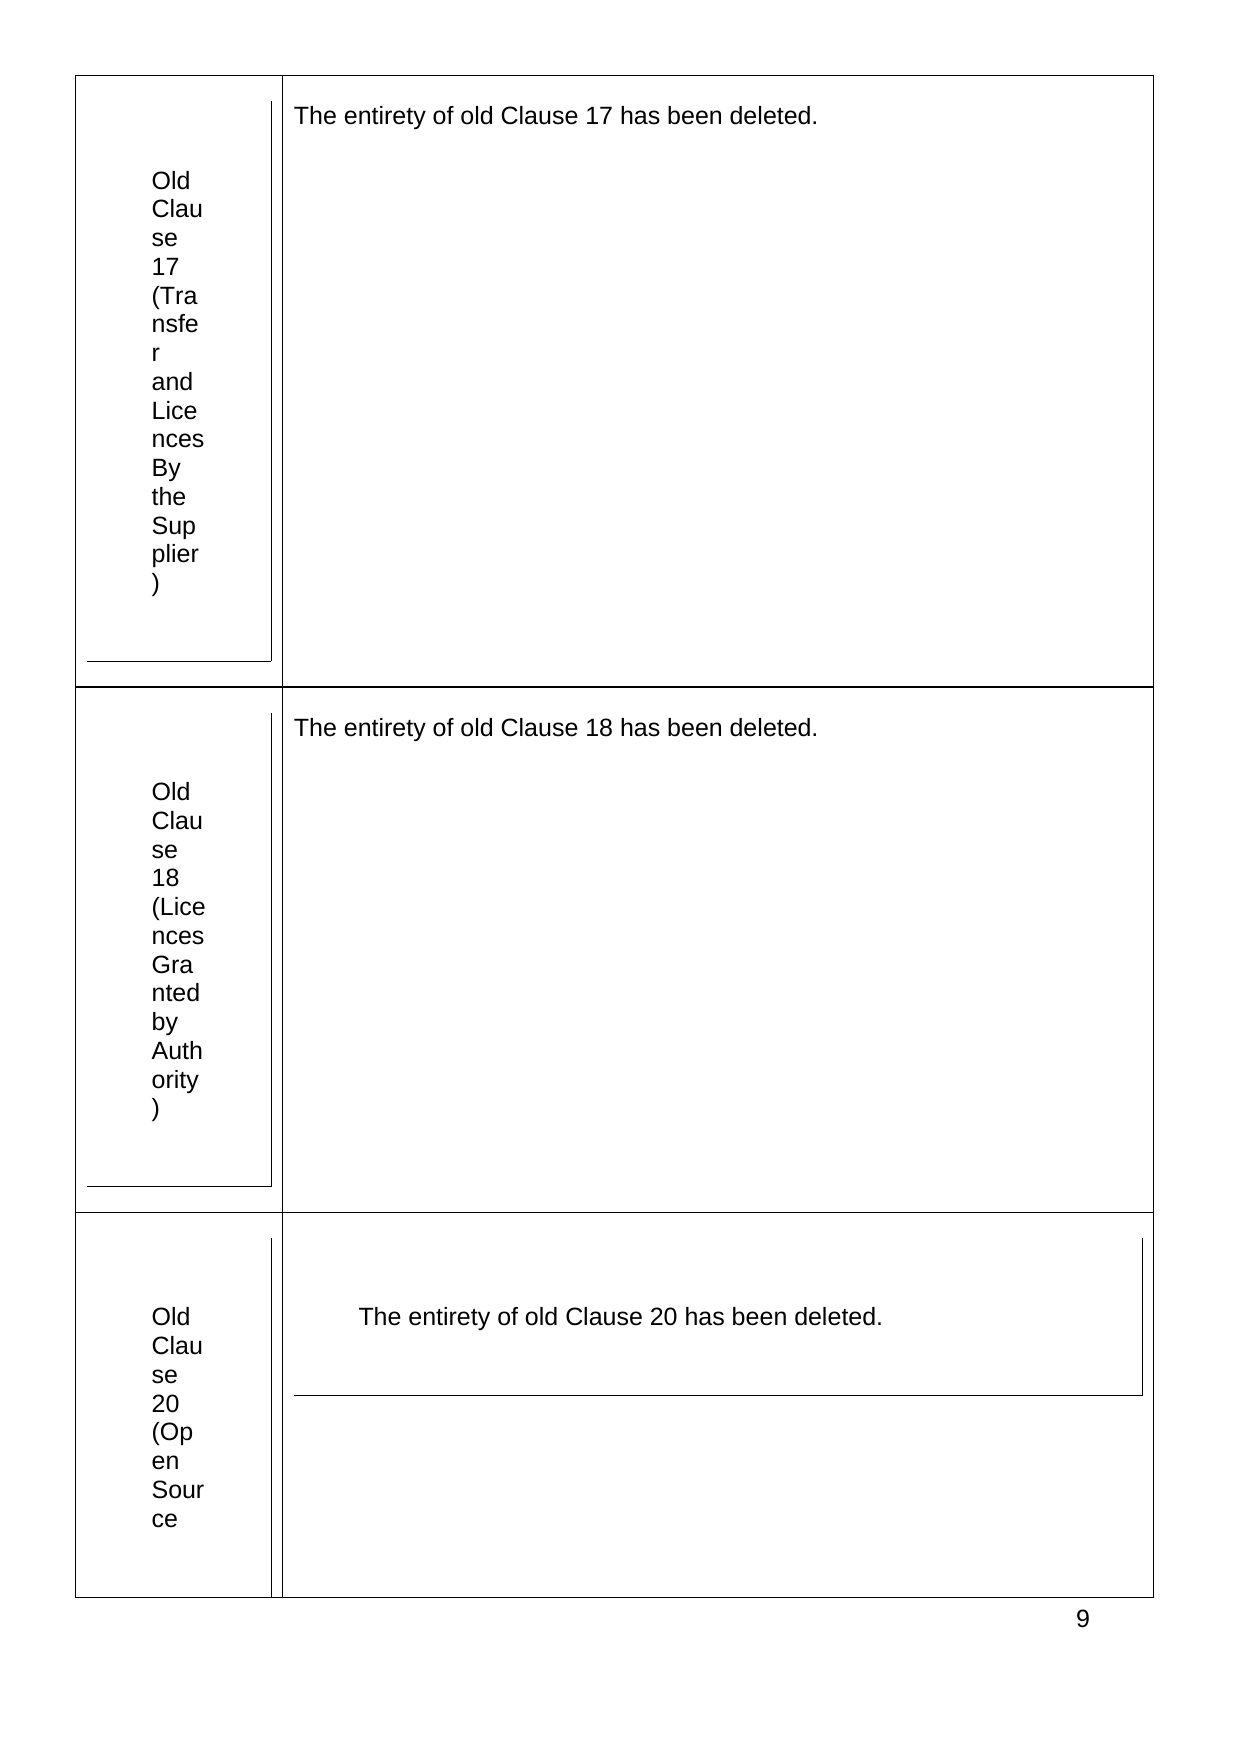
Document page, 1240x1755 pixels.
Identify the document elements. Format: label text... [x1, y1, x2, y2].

table_cell The entirety of old Clause 20 has been deleted. [283, 1213, 1153, 1597]
table_cell Old Clause 20 (Open Source [76, 1213, 282, 1597]
table_cell The entirety of old Clause 17 has been deleted. [283, 76, 1153, 686]
table_cell The entirety of old Clause 18 has been deleted. [283, 688, 1153, 1212]
table_cell Old Clause 17 (Transfer and Licences By the Supplier) [76, 76, 282, 686]
table_cell Old Clause 18 (Licences Granted by Authority) [76, 688, 282, 1212]
